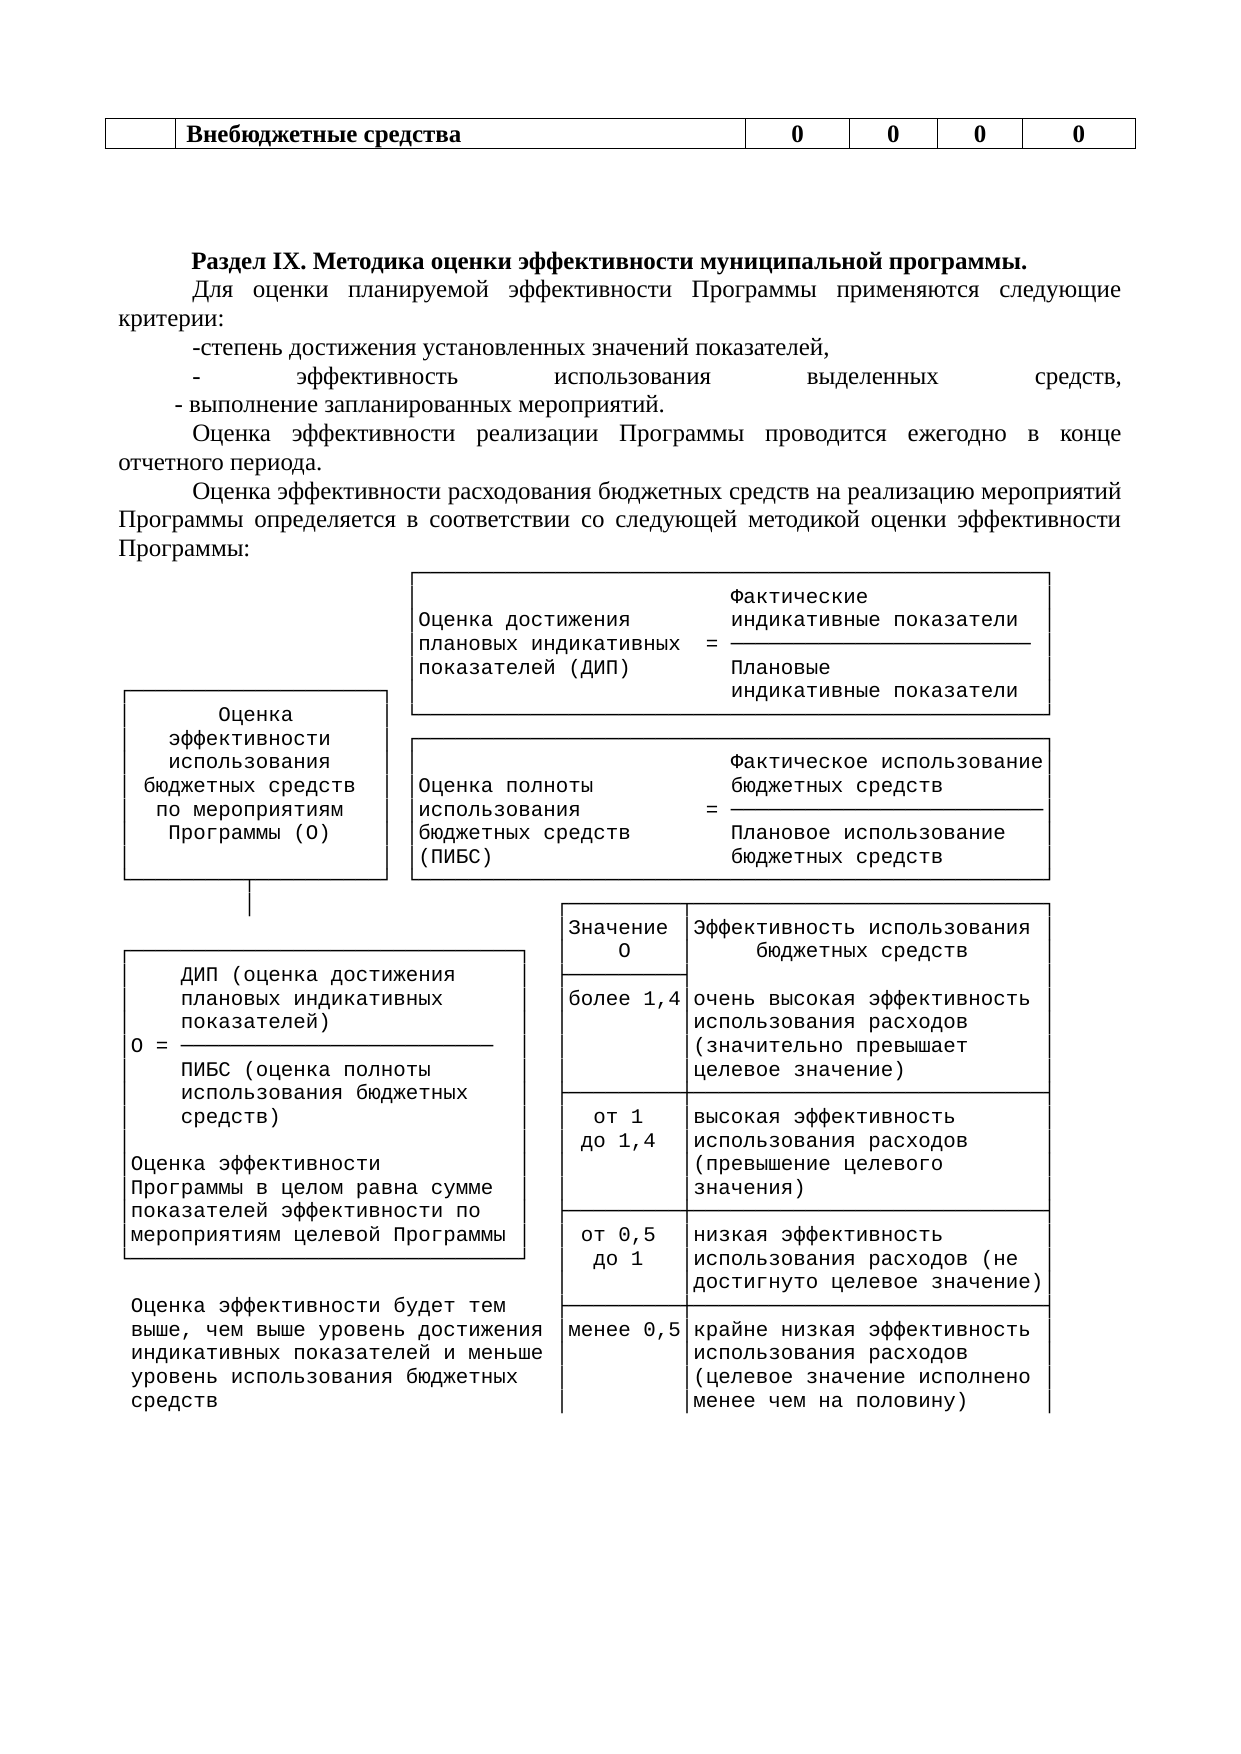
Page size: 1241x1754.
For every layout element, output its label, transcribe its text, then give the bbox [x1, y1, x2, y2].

text ┌───────────────────────────────┐ │ О │ бюджетных средств │ [118, 940, 1122, 964]
table_cell 0 [850, 119, 937, 148]
text │ по мероприятиям │ │использования = ─────────────────────────│ [118, 798, 1122, 822]
text средств │ │менее чем на половину) │ [118, 1390, 561, 1413]
text │Программы в целом равна сумме │ │ │значения) │ [125, 1177, 524, 1201]
text индикативных показателей и меньше │ │использования расходов │ [118, 1342, 1122, 1366]
text │ плановых индикативных │ │более 1,4│очень высокая эффективность │ [125, 988, 524, 1011]
text уровень использования бюджетных │ │(целевое значение исполнено │ [118, 1366, 1122, 1390]
text │показателей (ДИП) Плановые │ [1050, 657, 1122, 680]
text │Оценка эффективности │ │ │(превышение целевого │ [118, 1153, 1122, 1177]
text выше, чем выше уровень достижения │менее 0,5│крайне низкая эффективность │ [118, 1319, 561, 1342]
text │ │ │(ПИБС) бюджетных средств │ [125, 846, 386, 869]
text │ эффективности │ ┌──────────────────────────────────────────────────┐ [412, 739, 1049, 751]
table_cell 0 [746, 119, 849, 148]
text │ ПИБС (оценка полноты │ │ │целевое значение) │ [687, 1059, 1049, 1082]
text выше, чем выше уровень достижения │менее 0,5│крайне низкая эффективность │ [687, 1319, 1049, 1342]
text │ бюджетных средств │ │Оценка полноты бюджетных средств │ [125, 775, 386, 798]
text │ ПИБС (оценка полноты │ │ │целевое значение) │ [1050, 1059, 1122, 1082]
text Оценка эффективности реализации Программы проводится ежегодно в конце отчетного периода. [118, 418, 1122, 476]
text │ ДИП (оценка достижения │ ├─────────┤ │ [118, 964, 1122, 988]
text Оценка эффективности будет тем ├─────────┼────────────────────────────┤ [118, 1295, 1122, 1319]
text │О = ───────────────────────── │ │ │(значительно превышает │ [118, 1035, 1122, 1059]
text │Оценка достижения индикативные показатели │ [118, 609, 1122, 633]
text │показателей (ДИП) Плановые │ [412, 657, 1049, 680]
text └───────────────────────────────┘ │ до 1 │использования расходов (не │ [118, 1248, 561, 1271]
text выше, чем выше уровень достижения │менее 0,5│крайне низкая эффективность │ [1050, 1319, 1122, 1342]
text Раздел IX. Методика оценки эффективности муниципальной программы. [118, 246, 1122, 274]
text │Программы в целом равна сумме │ │ │значения) │ [687, 1177, 1049, 1201]
text │ │достигнуто целевое значение)│ [118, 1271, 1122, 1295]
text выше, чем выше уровень достижения │менее 0,5│крайне низкая эффективность │ [562, 1319, 686, 1342]
text │ средств) │ │ от 1 │высокая эффективность │ [562, 1106, 686, 1129]
text │Значение │Эффективность использования │ [687, 917, 1049, 940]
text │Программы в целом равна сумме │ │ │значения) │ [562, 1177, 686, 1201]
text │ эффективности │ ┌──────────────────────────────────────────────────┐ [125, 728, 386, 751]
text │ бюджетных средств │ │Оценка полноты бюджетных средств │ [1050, 775, 1122, 798]
text └───────────────────────────────┘ │ до 1 │использования расходов (не │ [1050, 1248, 1122, 1271]
text │ средств) │ │ от 1 │высокая эффективность │ [687, 1106, 1049, 1129]
text │ Фактические │ [1050, 586, 1122, 609]
text │ │ │ до 1,4 │использования расходов │ [118, 1129, 1122, 1153]
text Для оценки планируемой эффективности Программы применяются следующие критерии: [118, 274, 1122, 332]
text │показателей эффективности по │ ├─────────┼────────────────────────────┤ [118, 1201, 1122, 1224]
text └───────────────────────────────┘ │ до 1 │использования расходов (не │ [125, 1248, 524, 1258]
text │ показателей) │ │ │использования расходов │ [118, 1011, 1122, 1035]
table_cell [106, 119, 175, 148]
text │ средств) │ │ от 1 │высокая эффективность │ [1050, 1106, 1122, 1129]
table_cell 0 [1023, 119, 1135, 148]
text │ ПИБС (оценка полноты │ │ │целевое значение) │ [125, 1059, 524, 1082]
text │ использования │ │ Фактическое использование│ [118, 751, 1122, 775]
table_cell 0 [938, 119, 1022, 148]
text средств │ │менее чем на половину) │ [687, 1390, 1049, 1413]
text │ Фактические │ [412, 586, 1049, 609]
text │Значение │Эффективность использования │ [118, 917, 561, 940]
text │показателей (ДИП) Плановые │ [118, 657, 411, 680]
text ┌──────────────────────────────────────────────────┐ [118, 562, 1122, 586]
text └───────────────────────────────┘ │ до 1 │использования расходов (не │ [687, 1248, 1049, 1271]
text │Программы в целом равна сумме │ │ │значения) │ [1050, 1177, 1122, 1201]
text │ Фактические │ [118, 586, 411, 609]
text │Значение │Эффективность использования │ [1050, 917, 1122, 940]
text │Значение │Эффективность использования │ [562, 917, 686, 940]
text │плановых индикативных = ──────────────────────── │ [118, 633, 1122, 657]
text │ Программы (О) │ │бюджетных средств Плановое использование │ [118, 822, 1122, 846]
text │ плановых индикативных │ │более 1,4│очень высокая эффективность │ [562, 988, 686, 1011]
text │ использования бюджетных │ ├─────────┼────────────────────────────┤ [118, 1082, 1122, 1106]
text - эффективность использования выделенных средств, - выполнение запланированных мероприятий. [118, 361, 1122, 418]
text │ Оценка │ └──────────────────────────────────────────────────┘ [118, 704, 1122, 728]
text │ │ │(ПИБС) бюджетных средств │ [1050, 846, 1122, 869]
text │ эффективности │ ┌──────────────────────────────────────────────────┐ [387, 728, 1122, 751]
text -степень достижения установленных значений показателей, [118, 332, 1122, 361]
table_cell Внебюджетные средства [176, 119, 745, 148]
text средств │ │менее чем на половину) │ [562, 1390, 686, 1413]
text │ ┌─────────┬────────────────────────────┐ [118, 893, 1122, 917]
text Оценка эффективности расходования бюджетных средств на реализацию мероприятий Программы определяется в соответствии со следующей методикой оценки эффективности Программы: [118, 476, 1122, 562]
text │ средств) │ │ от 1 │высокая эффективность │ [125, 1106, 524, 1129]
text средств │ │менее чем на половину) │ [1050, 1390, 1122, 1413]
text │ ПИБС (оценка полноты │ │ │целевое значение) │ [562, 1059, 686, 1082]
text │ бюджетных средств │ │Оценка полноты бюджетных средств │ [412, 775, 1049, 798]
text └───────────────────────────────┘ │ до 1 │использования расходов (не │ [562, 1248, 686, 1271]
text ┌────────────────────┐ │ индикативные показатели │ [118, 680, 1122, 704]
text └─────────┬──────────┘ └──────────────────────────────────────────────────┘ [118, 869, 1122, 893]
text │мероприятиям целевой Программы │ │ от 0,5 │низкая эффективность │ [118, 1224, 1122, 1248]
text │ плановых индикативных │ │более 1,4│очень высокая эффективность │ [687, 988, 1049, 1011]
text │ │ │(ПИБС) бюджетных средств │ [412, 846, 1049, 869]
text │ плановых индикативных │ │более 1,4│очень высокая эффективность │ [1050, 988, 1122, 1011]
